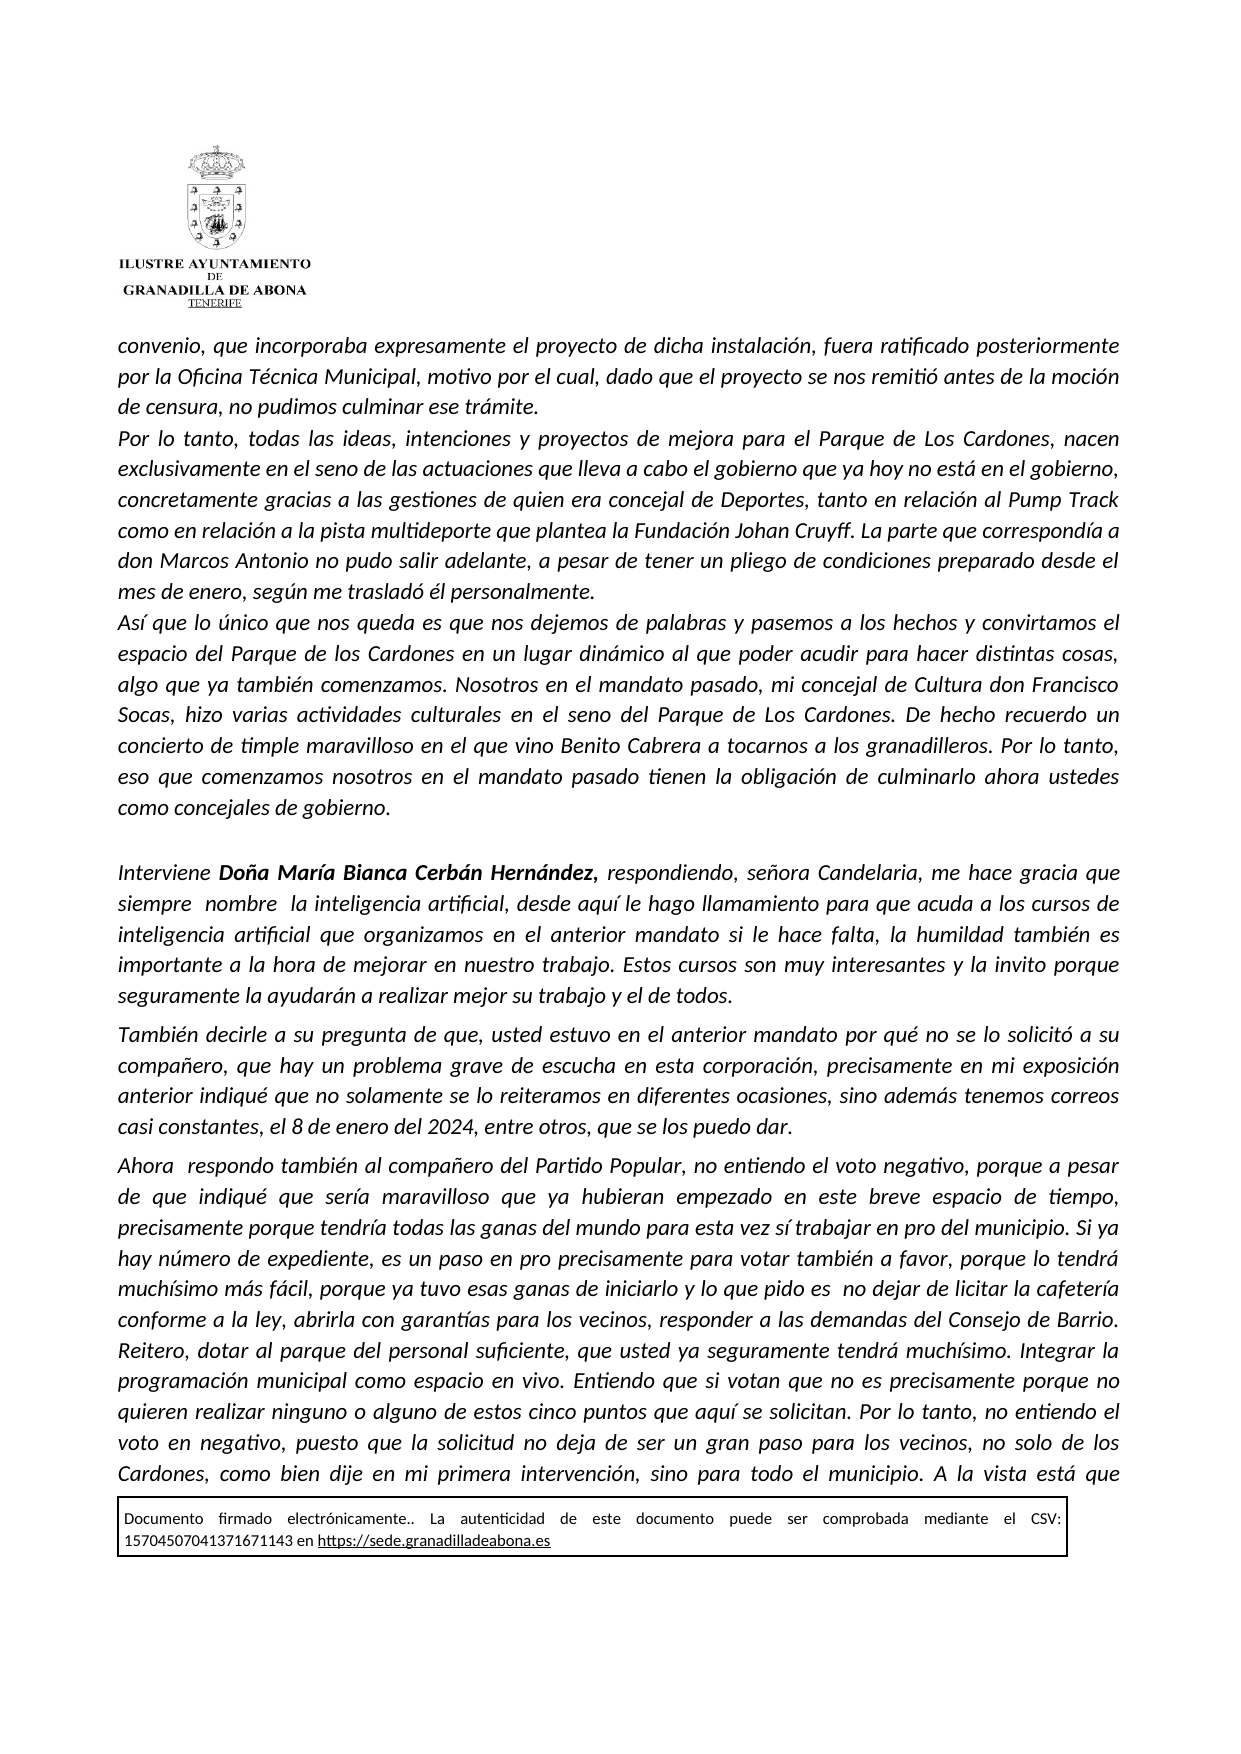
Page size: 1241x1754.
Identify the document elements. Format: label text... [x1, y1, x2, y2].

text convenio, que incorporaba expresamente el proyecto de dicha instalación, fuera ratificado posteriormente por la Oficina Técnica Municipal, motivo por el cual, dado que el proyecto se nos remitió antes de la moción de censura, no pudimos culminar ese trámite. [118, 331, 1124, 421]
text Por lo tanto, todas las ideas, intenciones y proyectos de mejora para el Parque de Los Cardones, nacen exclusivamente en el seno de las actuaciones que lleva a cabo el gobierno que ya hoy no está en el gobierno, concretamente gracias a las gestiones de quien era concejal de Deportes, tanto en relación al Pump Track como en relación a la pista multideporte que plantea la Fundación Johan Cruyff. La parte que correspondía a don Marcos Antonio no pudo salir adelante, a pesar de tener un pliego de condiciones preparado desde el mes de enero, según me trasladó él personalmente. [118, 424, 1124, 605]
text También decirle a su pregunta de que, usted estuvo en el anterior mandato por qué no se lo solicitó a su compañero, que hay un problema grave de escucha en esta corporación, precisamente en mi exposición anterior indiqué que no solamente se lo reiteramos en diferentes ocasiones, sino además tenemos correos casi constantes, el 8 de enero del 2024, entre otros, que se los puedo dar. [118, 1020, 1124, 1140]
text Ahora respondo también al compañero del Partido Popular, no entiendo el voto negativo, porque a pesar de que indiqué que sería maravilloso que ya hubieran empezado en este breve espacio de tiempo, precisamente porque tendría todas las ganas del mundo para esta vez sí trabajar en pro del municipio. Si ya hay número de expediente, es un paso en pro precisamente para votar también a favor, porque lo tendrá muchísimo más fácil, porque ya tuvo esas ganas de iniciarlo y lo que pido es no dejar de licitar la cafetería conforme a la ley, abrirla con garantías para los vecinos, responder a las demandas del Consejo de Barrio. Reitero, dotar al parque del personal suficiente, que usted ya seguramente tendrá muchísimo. Integrar la programación municipal como espacio en vivo. Entiendo que si votan que no es precisamente porque no quieren realizar ninguno o alguno de estos cinco puntos que aquí se solicitan. Por lo tanto, no entiendo el voto en negativo, puesto que la solicitud no deja de ser un gran paso para los vecinos, no solo de los Cardones, como bien dije en mi primera intervención, sino para todo el municipio. A la vista está que [118, 1151, 1124, 1487]
text Interviene Doña María Bianca Cerbán Hernández, respondiendo, señora Candelaria, me hace gracia que siempre nombre la inteligencia artificial, desde aquí le hago llamamiento para que acuda a los cursos de inteligencia artificial que organizamos en el anterior mandato si le hace falta, la humildad también es importante a la hora de mejorar en nuestro trabajo. Estos cursos son muy interesantes y la invito porque seguramente la ayudarán a realizar mejor su trabajo y el de todos. [118, 858, 1124, 1009]
text Así que lo único que nos queda es que nos dejemos de palabras y pasemos a los hechos y convirtamos el espacio del Parque de los Cardones en un lugar dinámico al que poder acudir para hacer distintas cosas, algo que ya también comenzamos. Nosotros en el mandato pasado, mi concejal de Cultura don Francisco Socas, hizo varias actividades culturales en el seno del Parque de Los Cardones. De hecho recuerdo un concierto de timple maravilloso en el que vino Benito Cabrera a tocarnos a los granadilleros. Por lo tanto, eso que comenzamos nosotros en el mandato pasado tienen la obligación de culminarlo ahora ustedes como concejales de gobierno. [118, 608, 1124, 821]
